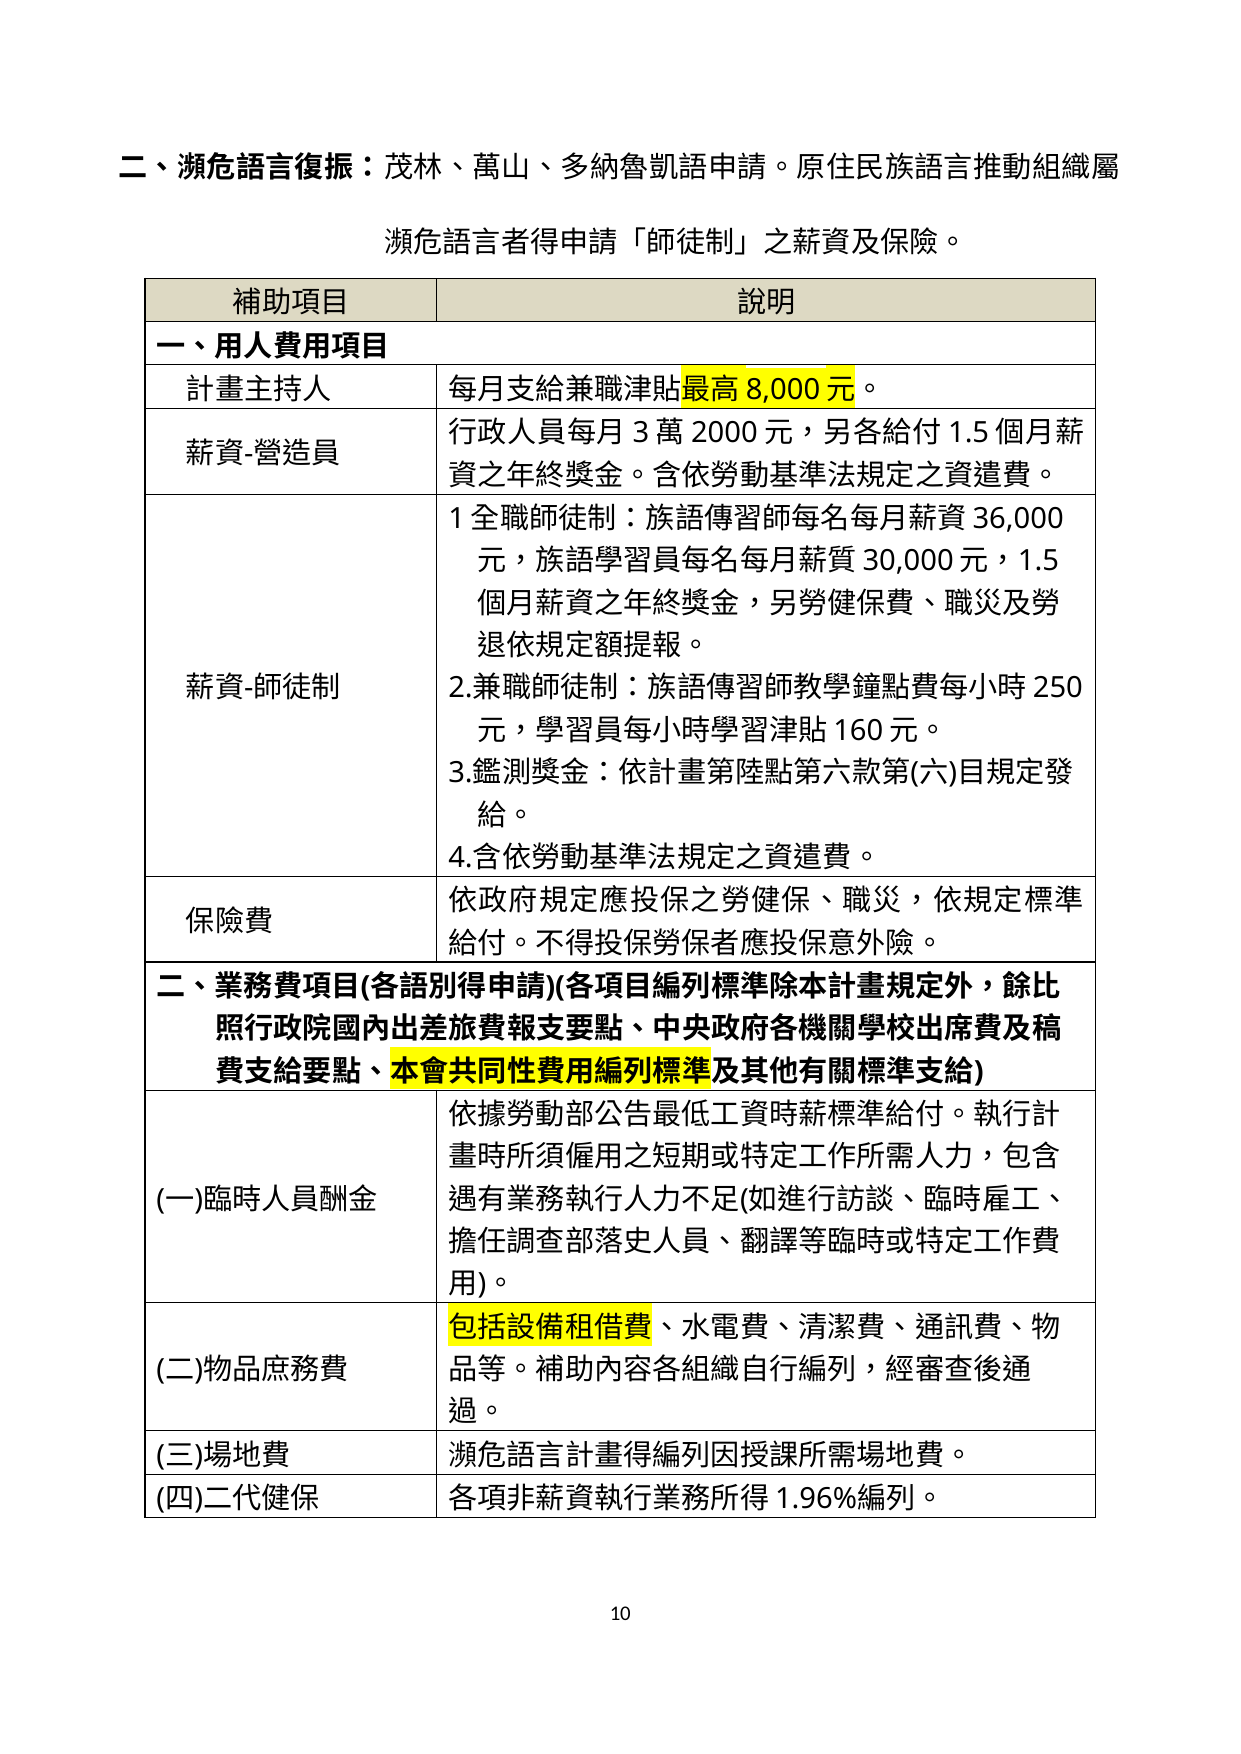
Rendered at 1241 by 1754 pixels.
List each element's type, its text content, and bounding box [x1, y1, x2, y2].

table_cell 二、業務費項目(各語別得申請)(各項目編列標準除本計畫規定外，餘比照行政院國內出差旅費報支要點、中央政府各機關學校出席費及稿費支給要點、本會共同性費用編列標準及其他有關標準支給) [146, 963, 1095, 1089]
table_cell 保險費 [146, 877, 436, 961]
table_cell (四)二代健保 [146, 1475, 436, 1517]
table_cell 計畫主持人 [146, 365, 436, 408]
table_cell 薪資-師徒制 [146, 495, 436, 876]
table_cell 薪資-營造員 [146, 409, 436, 493]
table_cell 瀕危語言計畫得編列因授課所需場地費。 [437, 1431, 1095, 1474]
table_cell 行政人員每月3萬2000元，另各給付1.5個月薪資之年終獎金。含依勞動基準法規定之資遣費。 [437, 409, 1095, 493]
table_cell 包括設備租借費、水電費、清潔費、通訊費、物品等。補助內容各組織自行編列，經審查後通過。 [437, 1303, 1095, 1430]
table_header 補助項目 [146, 279, 436, 321]
text 二、瀕危語言復振：茂林、萬山、多納魯凱語申請。原住民族語言推動組織屬瀕危語言者得申請「師徒制」之薪資及保險。 [118, 128, 1122, 278]
table_cell 依政府規定應投保之勞健保、職災，依規定標準給付。不得投保勞保者應投保意外險。 [437, 877, 1095, 961]
table_cell (二)物品庶務費 [146, 1303, 436, 1430]
table_cell (三)場地費 [146, 1431, 436, 1474]
table_header 說明 [437, 279, 1095, 321]
table_cell 一、用人費用項目 [146, 322, 1095, 364]
table_cell 每月支給兼職津貼最高8,000元。 [437, 365, 1095, 408]
table_cell 各項非薪資執行業務所得1.96%編列。 [437, 1475, 1095, 1517]
table_cell 依據勞動部公告最低工資時薪標準給付。執行計畫時所須僱用之短期或特定工作所需人力，包含遇有業務執行人力不足(如進行訪談、臨時雇工、擔任調查部落史人員、翻譯等臨時或特定工作費用)。 [437, 1091, 1095, 1302]
table_cell 1全職師徒制：族語傳習師每名每月薪資36,000元，族語學習員每名每月薪質30,000元，1.5個月薪資之年終獎金，另勞健保費、職災及勞退依規定額提報。 2.兼職師徒制：族語傳習師教學鐘點費每小時250元，學習員每小時學習津貼160元。 3.鑑測獎金：依計畫第陸點第六款第(六)目規定發給。 4.含依勞動基準法規定之資遣費。 [437, 495, 1095, 876]
table_cell (一)臨時人員酬金 [146, 1091, 436, 1302]
